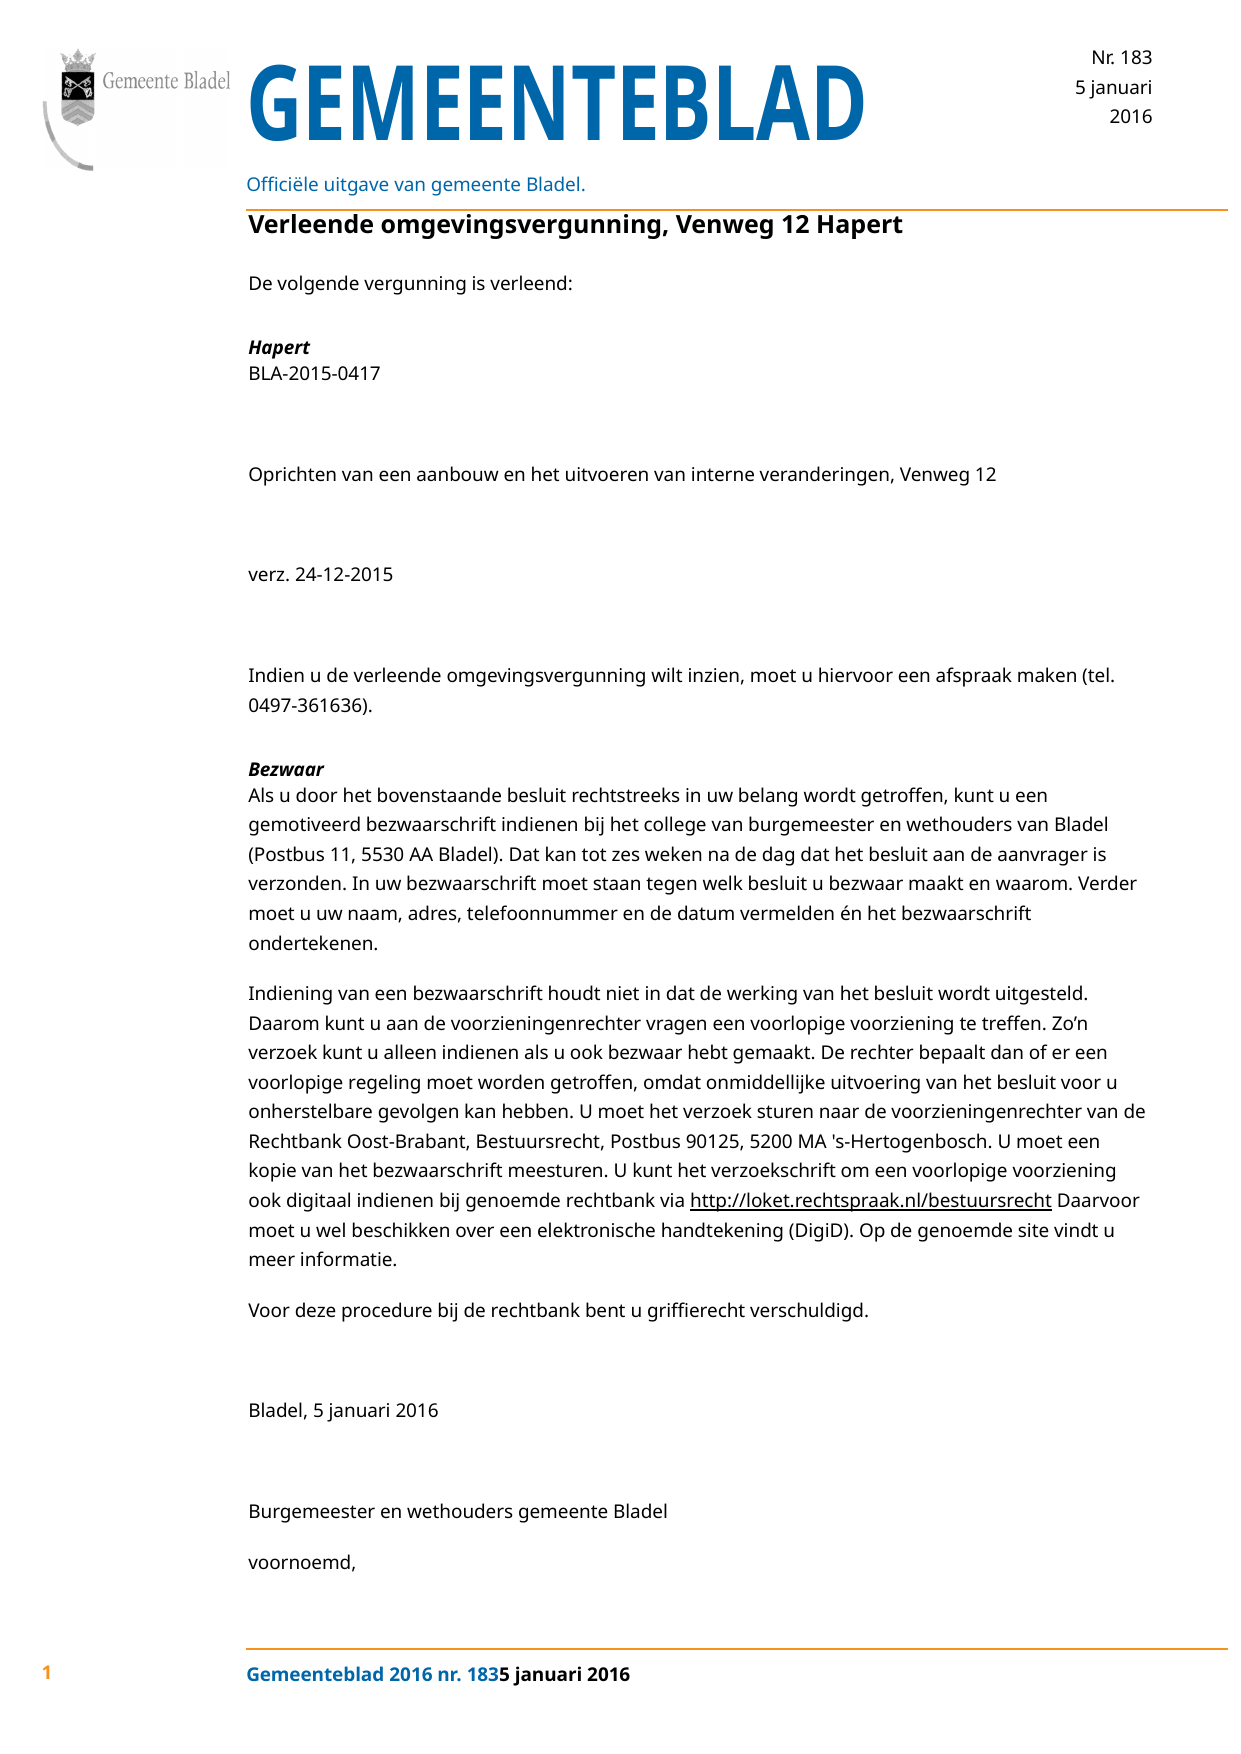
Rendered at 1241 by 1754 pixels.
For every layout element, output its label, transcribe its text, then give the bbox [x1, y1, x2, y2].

text verz. 24-12-2015 [248, 562, 1152, 587]
text BLA-2015-0417 [248, 360, 1152, 386]
text Burgemeester en wethouders gemeente Bladel [248, 1498, 1152, 1524]
text Hapert [248, 334, 1152, 360]
text De volgende vergunning is verleend: [248, 270, 1152, 296]
picture [41, 47, 231, 172]
text Voor deze procedure bij de rechtbank bent u griffierecht verschuldigd. [248, 1297, 1152, 1322]
text Als u door het bovenstaande besluit rechtstreeks in uw belang wordt getroffen, kunt u een gemotiveerd bezwaarschrift indienen bij het college van burgemeester en wethouders van Bladel (Postbus 11, 5530 AA Bladel). Dat kan tot zes weken na de dag dat het besluit aan de aanvrager is verzonden. In uw bezwaarschrift moet staan tegen welk besluit u bezwaar maakt en waarom. Verder moet u uw naam, adres, telefoonnummer en de datum vermelden én het bezwaarschrift ondertekenen. [248, 782, 1152, 955]
text Indien u de verleende omgevingsvergunning wilt inzien, moet u hiervoor een afspraak maken (tel. 0497-361636). [248, 662, 1152, 718]
text Bezwaar [248, 756, 1152, 782]
text Bladel, 5 januari 2016 [248, 1398, 1152, 1423]
text Oprichten van een aanbouw en het uitvoeren van interne veranderingen, Venweg 12 [248, 461, 1152, 487]
text Verleende omgevingsvergunning, Venweg 12 Hapert [248, 211, 1152, 241]
text Indiening van een bezwaarschrift houdt niet in dat de werking van het besluit wordt uitgesteld. Daarom kunt u aan de voorzieningenrechter vragen een voorlopige voorziening te treffen. Zo’n verzoek kunt u alleen indienen als u ook bezwaar hebt gemaakt. De rechter bepaalt dan of er een voorlopige regeling moet worden getroffen, omdat onmiddellijke uitvoering van het besluit voor u onherstelbare gevolgen kan hebben. U moet het verzoek sturen naar de voorzieningenrechter van de Rechtbank Oost-Brabant, Bestuursrecht, Postbus 90125, 5200 MA 's-Hertogenbosch. U moet een kopie van het bezwaarschrift meesturen. U kunt het verzoekschrift om een voorlopige voorziening ook digitaal indienen bij genoemde rechtbank via http://loket.rechtspraak.nl/bestuursrecht Daarvoor moet u wel beschikken over een elektronische handtekening (DigiD). Op de genoemde site vindt u meer informatie. [248, 980, 1152, 1272]
text voornoemd, [248, 1549, 1152, 1574]
